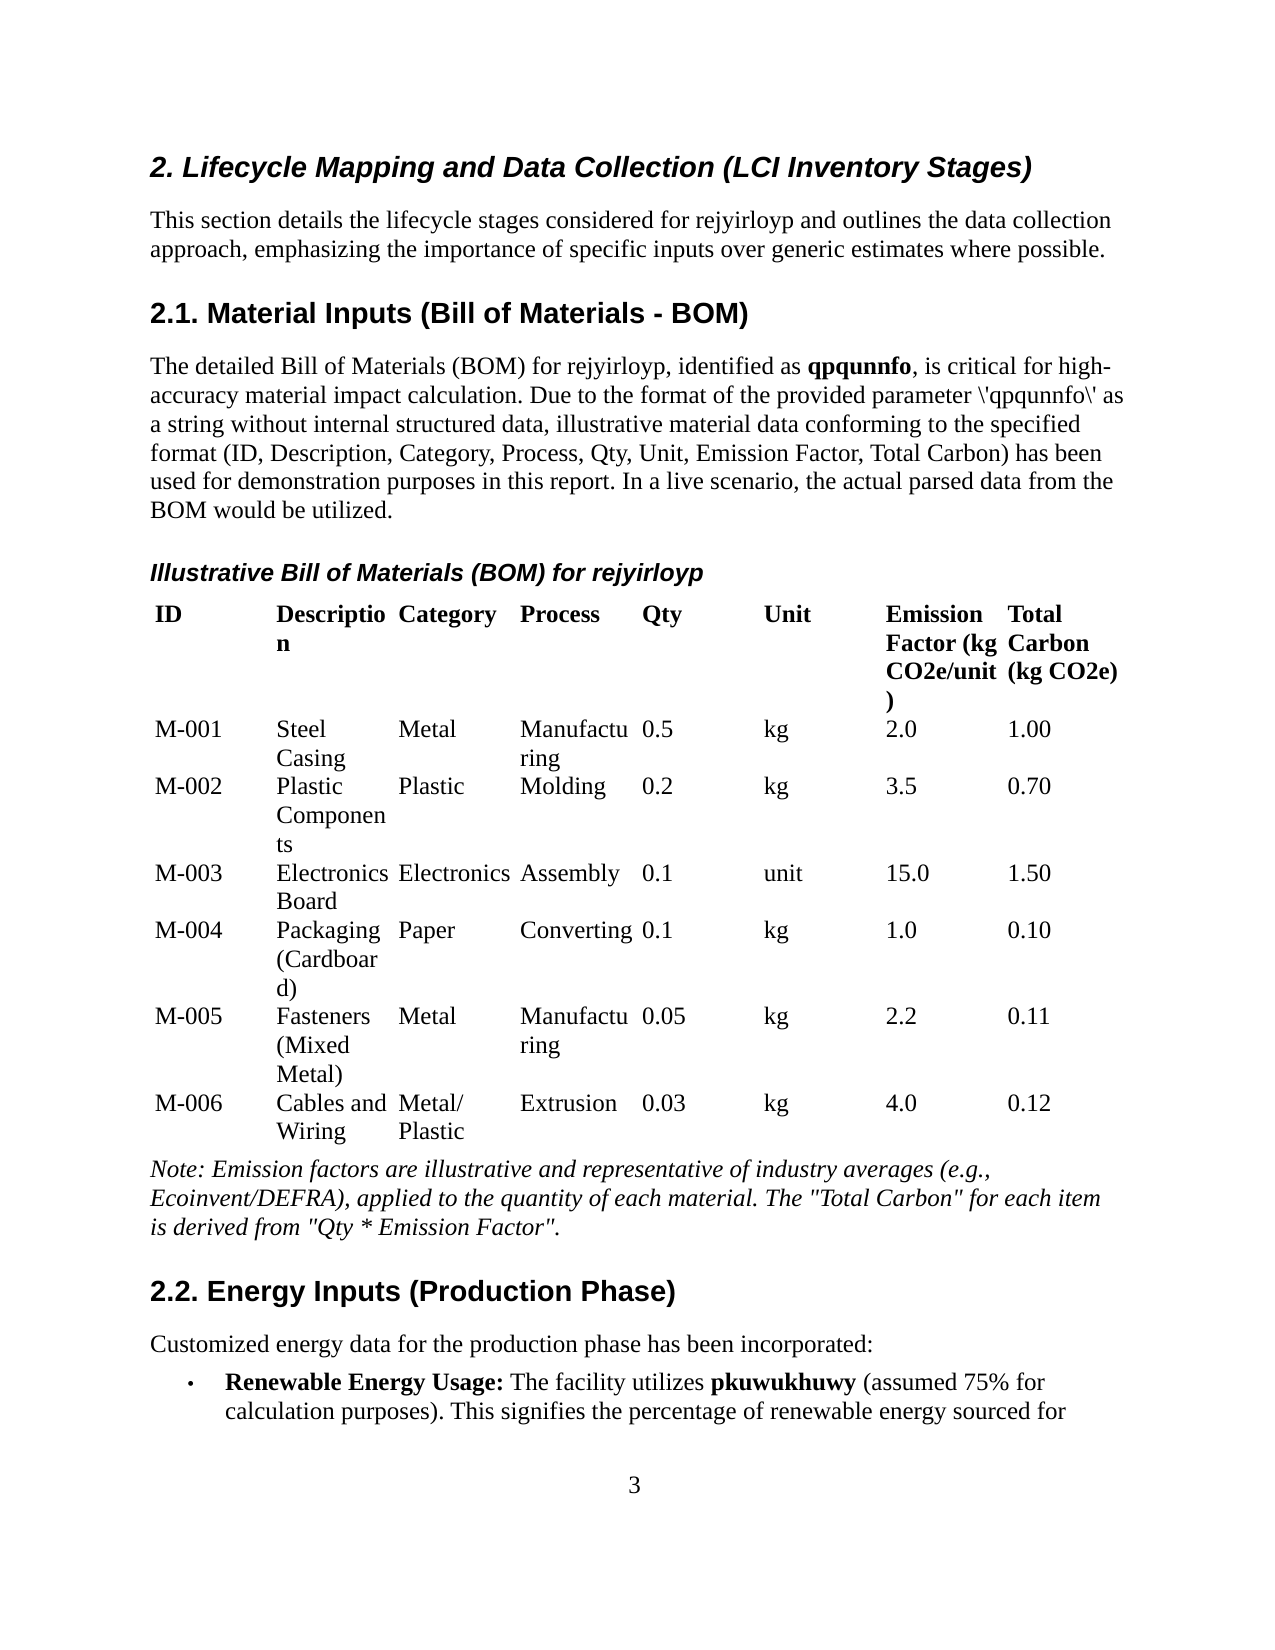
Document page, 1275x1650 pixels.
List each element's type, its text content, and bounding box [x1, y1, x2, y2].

table_cell Extrusion [516, 1088, 637, 1145]
table_cell M-006 [150, 1088, 272, 1145]
table_cell Molding [516, 771, 637, 858]
table_cell kg [759, 1001, 881, 1088]
table_cell 0.70 [1003, 771, 1125, 858]
table_cell unit [759, 858, 881, 915]
table_cell 1.50 [1003, 858, 1125, 915]
text The detailed Bill of Materials (BOM) for rejyirloyp, identified as qpqunnfo, is critical for high-accuracy material impact calculation. Due to the format of the provided parameter \'qpqunnfo\' as a string without internal structured data, illustrative material data conforming to the specified format (ID, Description, Category, Process, Qty, Unit, Emission Factor, Total Carbon) has been used for demonstration purposes in this report. In a live scenario, the actual parsed data from the BOM would be utilized. [150, 351, 1125, 524]
text Note: Emission factors are illustrative and representative of industry averages (e.g., Ecoinvent/DEFRA), applied to the quantity of each material. The "Total Carbon" for each item is derived from "Qty * Emission Factor". [150, 1154, 1125, 1240]
table_cell 1.0 [881, 915, 1003, 1001]
subtitle 2.2. Energy Inputs (Production Phase) [150, 1274, 1125, 1308]
table_cell Converting [516, 915, 637, 1001]
table_header Category [394, 599, 516, 714]
list Renewable Energy Usage: The facility utilizes pkuwukhuwy (assumed 75% for calculation purposes). This signifies the percentage of renewable energy sourced for [187, 1367, 1125, 1424]
table_cell 2.2 [881, 1001, 1003, 1088]
table_cell 0.5 [638, 714, 759, 771]
table_cell Electronics Board [272, 858, 394, 915]
table_header Unit [759, 599, 881, 714]
table_cell 0.2 [638, 771, 759, 858]
table_header Process [516, 599, 637, 714]
table_cell Electronics [394, 858, 516, 915]
table_cell 0.12 [1003, 1088, 1125, 1145]
table_header Total Carbon (kg CO2e) [1003, 599, 1125, 714]
subtitle 2. Lifecycle Mapping and Data Collection (LCI Inventory Stages) [150, 150, 1125, 183]
table_cell Manufacturing [516, 714, 637, 771]
table_header Description [272, 599, 394, 714]
table_cell 4.0 [881, 1088, 1003, 1145]
table_cell Assembly [516, 858, 637, 915]
table_cell Packaging (Cardboard) [272, 915, 394, 1001]
table_cell Fasteners (Mixed Metal) [272, 1001, 394, 1088]
table_cell Paper [394, 915, 516, 1001]
table_cell kg [759, 1088, 881, 1145]
table_cell 0.10 [1003, 915, 1125, 1001]
table_cell 0.1 [638, 915, 759, 1001]
table_cell 0.03 [638, 1088, 759, 1145]
table_cell 0.05 [638, 1001, 759, 1088]
table_cell Cables and Wiring [272, 1088, 394, 1145]
table_cell 1.00 [1003, 714, 1125, 771]
table_header ID [150, 599, 272, 714]
table_cell M-001 [150, 714, 272, 771]
table_cell M-005 [150, 1001, 272, 1088]
table_cell Manufacturing [516, 1001, 637, 1088]
subtitle Illustrative Bill of Materials (BOM) for rejyirloyp [150, 558, 1125, 586]
table_cell kg [759, 714, 881, 771]
table_cell M-004 [150, 915, 272, 1001]
table_cell M-002 [150, 771, 272, 858]
table_cell 2.0 [881, 714, 1003, 771]
text Customized energy data for the production phase has been incorporated: [150, 1329, 1125, 1358]
table_cell Metal/Plastic [394, 1088, 516, 1145]
table_cell 15.0 [881, 858, 1003, 915]
table_header Emission Factor (kg CO2e/unit) [881, 599, 1003, 714]
table_cell 0.11 [1003, 1001, 1125, 1088]
table_cell Metal [394, 1001, 516, 1088]
subtitle 2.1. Material Inputs (Bill of Materials - BOM) [150, 296, 1125, 330]
table_header Qty [638, 599, 759, 714]
table_cell 3.5 [881, 771, 1003, 858]
table_cell kg [759, 771, 881, 858]
table_cell M-003 [150, 858, 272, 915]
table_cell kg [759, 915, 881, 1001]
table_cell Plastic [394, 771, 516, 858]
table_cell 0.1 [638, 858, 759, 915]
table_cell Plastic Components [272, 771, 394, 858]
table_cell Metal [394, 714, 516, 771]
table_cell Steel Casing [272, 714, 394, 771]
text This section details the lifecycle stages considered for rejyirloyp and outlines the data collection approach, emphasizing the importance of specific inputs over generic estimates where possible. [150, 205, 1125, 262]
